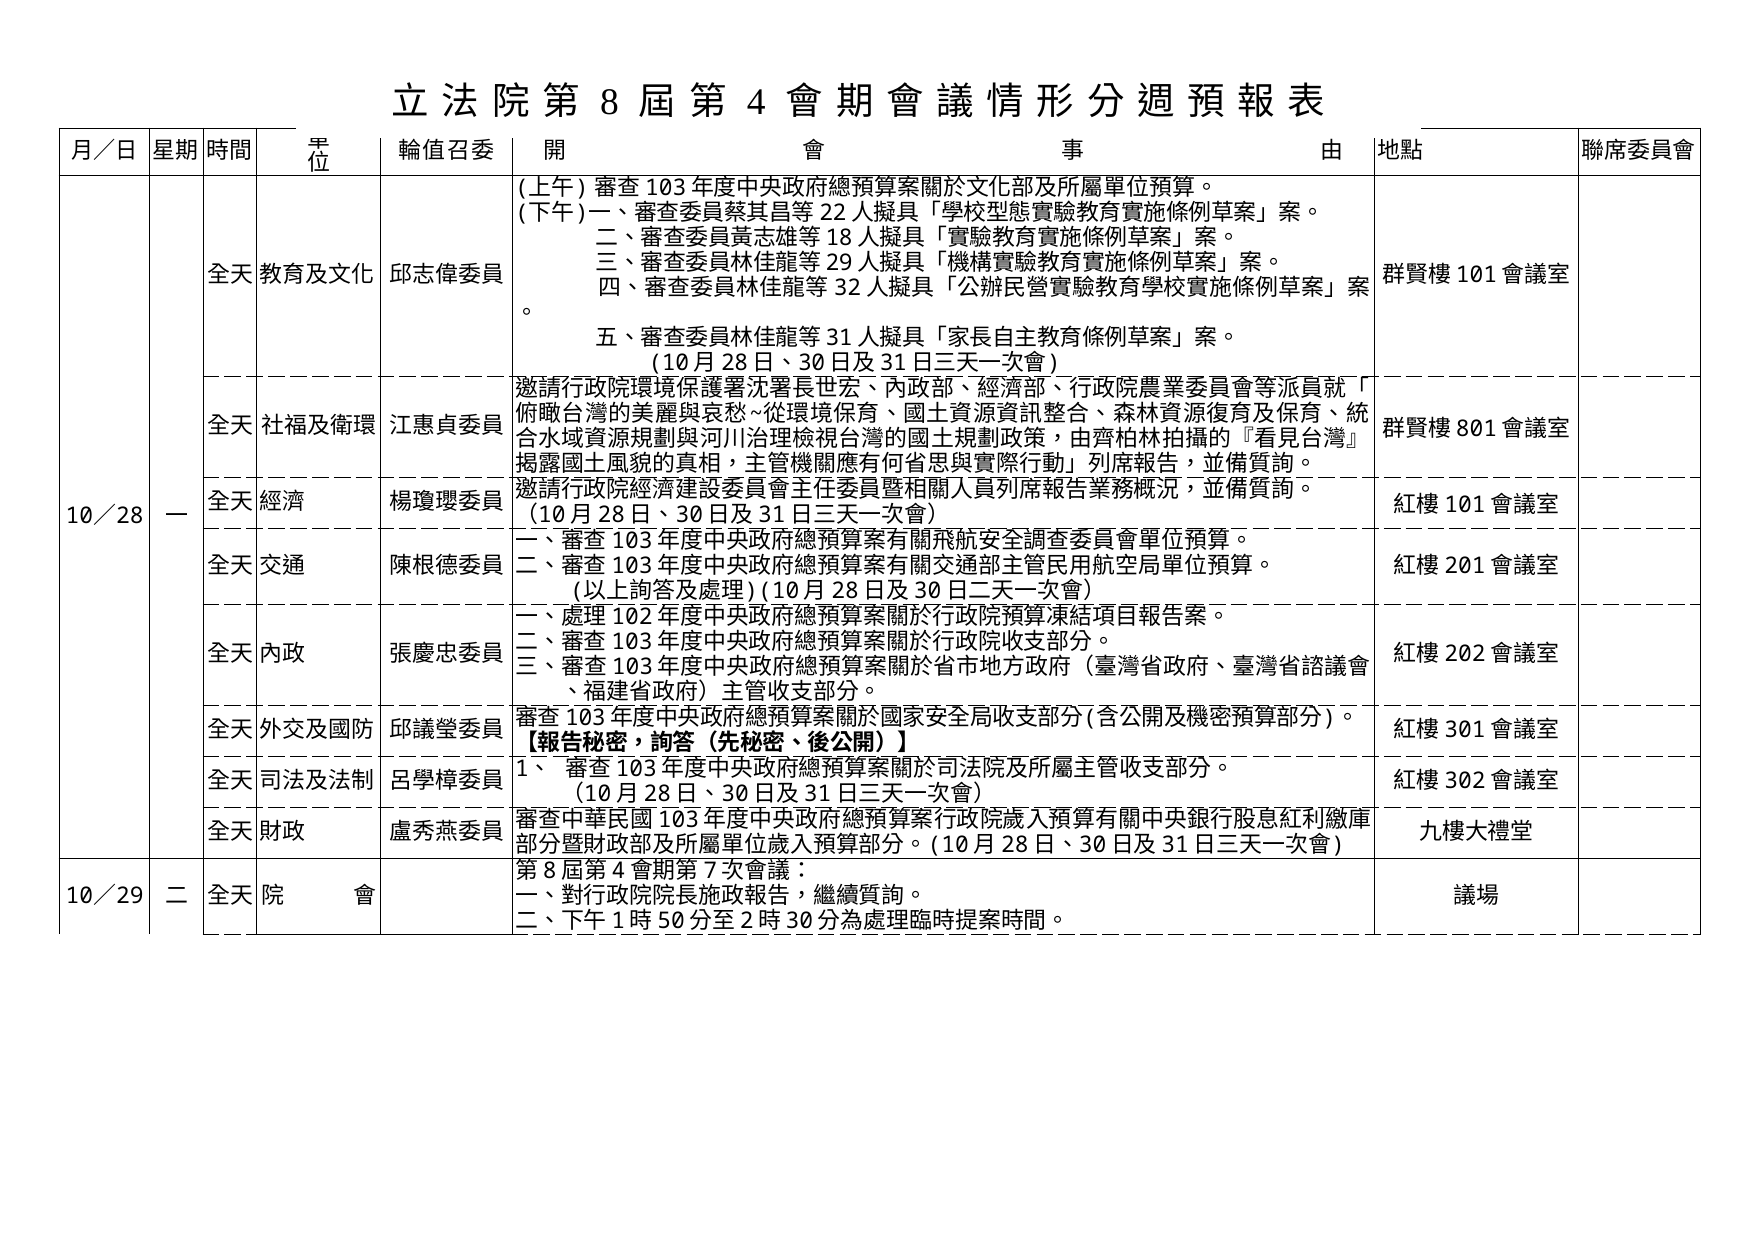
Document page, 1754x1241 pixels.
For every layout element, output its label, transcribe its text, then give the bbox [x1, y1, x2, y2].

table_cell 紅樓101會議室 [1375, 477, 1578, 528]
table_cell 財政 [257, 807, 380, 858]
table_cell 議場 [1375, 859, 1578, 934]
table_cell 院 會 [257, 859, 380, 934]
table_cell 教育及文化 [257, 176, 380, 376]
table_cell 審查中華民國103年度中央政府總預算案行政院歲入預算有關中央銀行股息紅利繳庫部分暨財政部及所屬單位歲入預算部分。(10月28日、30日及31日三天一次會) [513, 807, 1374, 858]
table_cell 第8屆第4會期第7次會議： 一、對行政院院長施政報告，繼續質詢。 二、下午1時50分至2時30分為處理臨時提案時間。 [513, 859, 1374, 934]
table_cell 邀請行政院經濟建設委員會主任委員暨相關人員列席報告業務概況，並備質詢。 （10月28日、30日及31日三天一次會） [513, 477, 1374, 528]
text 立法院第8屆第4會期會議情形分週預報表 [311, 71, 1406, 125]
table_cell 紅樓201會議室 [1375, 528, 1578, 604]
table_cell 司法及法制 [257, 756, 380, 807]
table_cell 紅樓302會議室 [1375, 756, 1578, 807]
table_cell 陳根德委員 [381, 528, 512, 604]
table_cell 全天 [204, 528, 256, 604]
table_cell 10／29 [60, 859, 149, 934]
table_cell 二 [150, 859, 203, 934]
table_cell 邱志偉委員 [381, 176, 512, 376]
table_cell 10／28 [60, 176, 149, 858]
table_header 月／日 [60, 129, 149, 174]
table_header 聯席委員會 [1579, 129, 1700, 174]
table_header 星期 [150, 129, 203, 174]
table_cell 一、審查103年度中央政府總預算案有關飛航安全調查委員會單位預算。 二、審查103年度中央政府總預算案有關交通部主管民用航空局單位預算。 (以上詢答及處理)(10月28日及30日二天一次會） [513, 528, 1374, 604]
table_cell [1579, 528, 1700, 604]
table_cell 全天 [204, 376, 256, 477]
table_header 地點 [1375, 129, 1578, 174]
table_header 開會事由 [513, 138, 1374, 174]
table_cell 邱議瑩委員 [381, 705, 512, 756]
table_cell 一、處理102年度中央政府總預算案關於行政院預算凍結項目報告案。 二、審查103年度中央政府總預算案關於行政院收支部分。 三、審查103年度中央政府總預算案關於省市地方政府（臺灣省政府、臺灣省諮議會、福建省政府）主管收支部分。 [513, 604, 1374, 705]
table_cell [1579, 807, 1700, 858]
table_cell [1579, 604, 1700, 705]
table_cell 全天 [204, 756, 256, 807]
table_cell (上午) 審查103年度中央政府總預算案關於文化部及所屬單位預算。 (下午)一、審查委員蔡其昌等22人擬具「學校型態實驗教育實施條例草案」案。 二、審查委員黃志雄等18人擬具「實驗教育實施條例草案」案。 三、審查委員林佳龍等29人擬具「機構實驗教育實施條例草案」案。 四、審查委員林佳龍等32人擬具「公辦民營實驗教育學校實施條例草案」案。 五、審查委員林佳龍等31人擬具「家長自主教育條例草案」案。 (10月28日、30日及31日三天一次會) [513, 176, 1374, 376]
table_header 單 位 [257, 129, 380, 174]
table_header 時間 [204, 129, 256, 174]
table_cell 全天 [204, 859, 256, 934]
table_cell 一 [150, 176, 203, 858]
table_cell 張慶忠委員 [381, 604, 512, 705]
table_cell 江惠貞委員 [381, 376, 512, 477]
table_cell 呂學樟委員 [381, 756, 512, 807]
table_cell 全天 [204, 807, 256, 858]
table_cell 邀請行政院環境保護署沈署長世宏、內政部、經濟部、行政院農業委員會等派員就「俯瞰台灣的美麗與哀愁~從環境保育、國土資源資訊整合、森林資源復育及保育、統合水域資源規劃與河川治理檢視台灣的國土規劃政策，由齊柏林拍攝的『看見台灣』揭露國土風貌的真相，主管機關應有何省思與實際行動」列席報告，並備質詢。 [513, 376, 1374, 477]
table_cell 外交及國防 [257, 705, 380, 756]
table_cell 群賢樓101會議室 [1375, 176, 1578, 376]
table_cell [1579, 859, 1700, 934]
table_cell 全天 [204, 604, 256, 705]
table_cell [1579, 756, 1700, 807]
table_cell 九樓大禮堂 [1375, 807, 1578, 858]
table_cell 全天 [204, 176, 256, 376]
table_cell 楊瓊瓔委員 [381, 477, 512, 528]
table_cell 群賢樓801會議室 [1375, 376, 1578, 477]
table_cell [381, 859, 512, 934]
table_cell [1579, 477, 1700, 528]
table_header 輪值召委 [381, 138, 512, 174]
table_cell 經濟 [257, 477, 380, 528]
table_cell 社福及衛環 [257, 376, 380, 477]
table_cell 全天 [204, 477, 256, 528]
table_cell [1579, 176, 1700, 376]
table_cell 審查103年度中央政府總預算案關於國家安全局收支部分(含公開及機密預算部分)。 【報告秘密，詢答（先秘密、後公開）】 [513, 705, 1374, 756]
table_cell [1579, 705, 1700, 756]
table_cell [1579, 376, 1700, 477]
table_cell 紅樓301會議室 [1375, 705, 1578, 756]
table_cell 全天 [204, 705, 256, 756]
table_cell 盧秀燕委員 [381, 807, 512, 858]
table_cell 交通 [257, 528, 380, 604]
table_cell 審查103年度中央政府總預算案關於司法院及所屬主管收支部分。 （10月28日、30日及31日三天一次會） [513, 756, 1374, 807]
table_cell 紅樓202會議室 [1375, 604, 1578, 705]
table_cell 內政 [257, 604, 380, 705]
